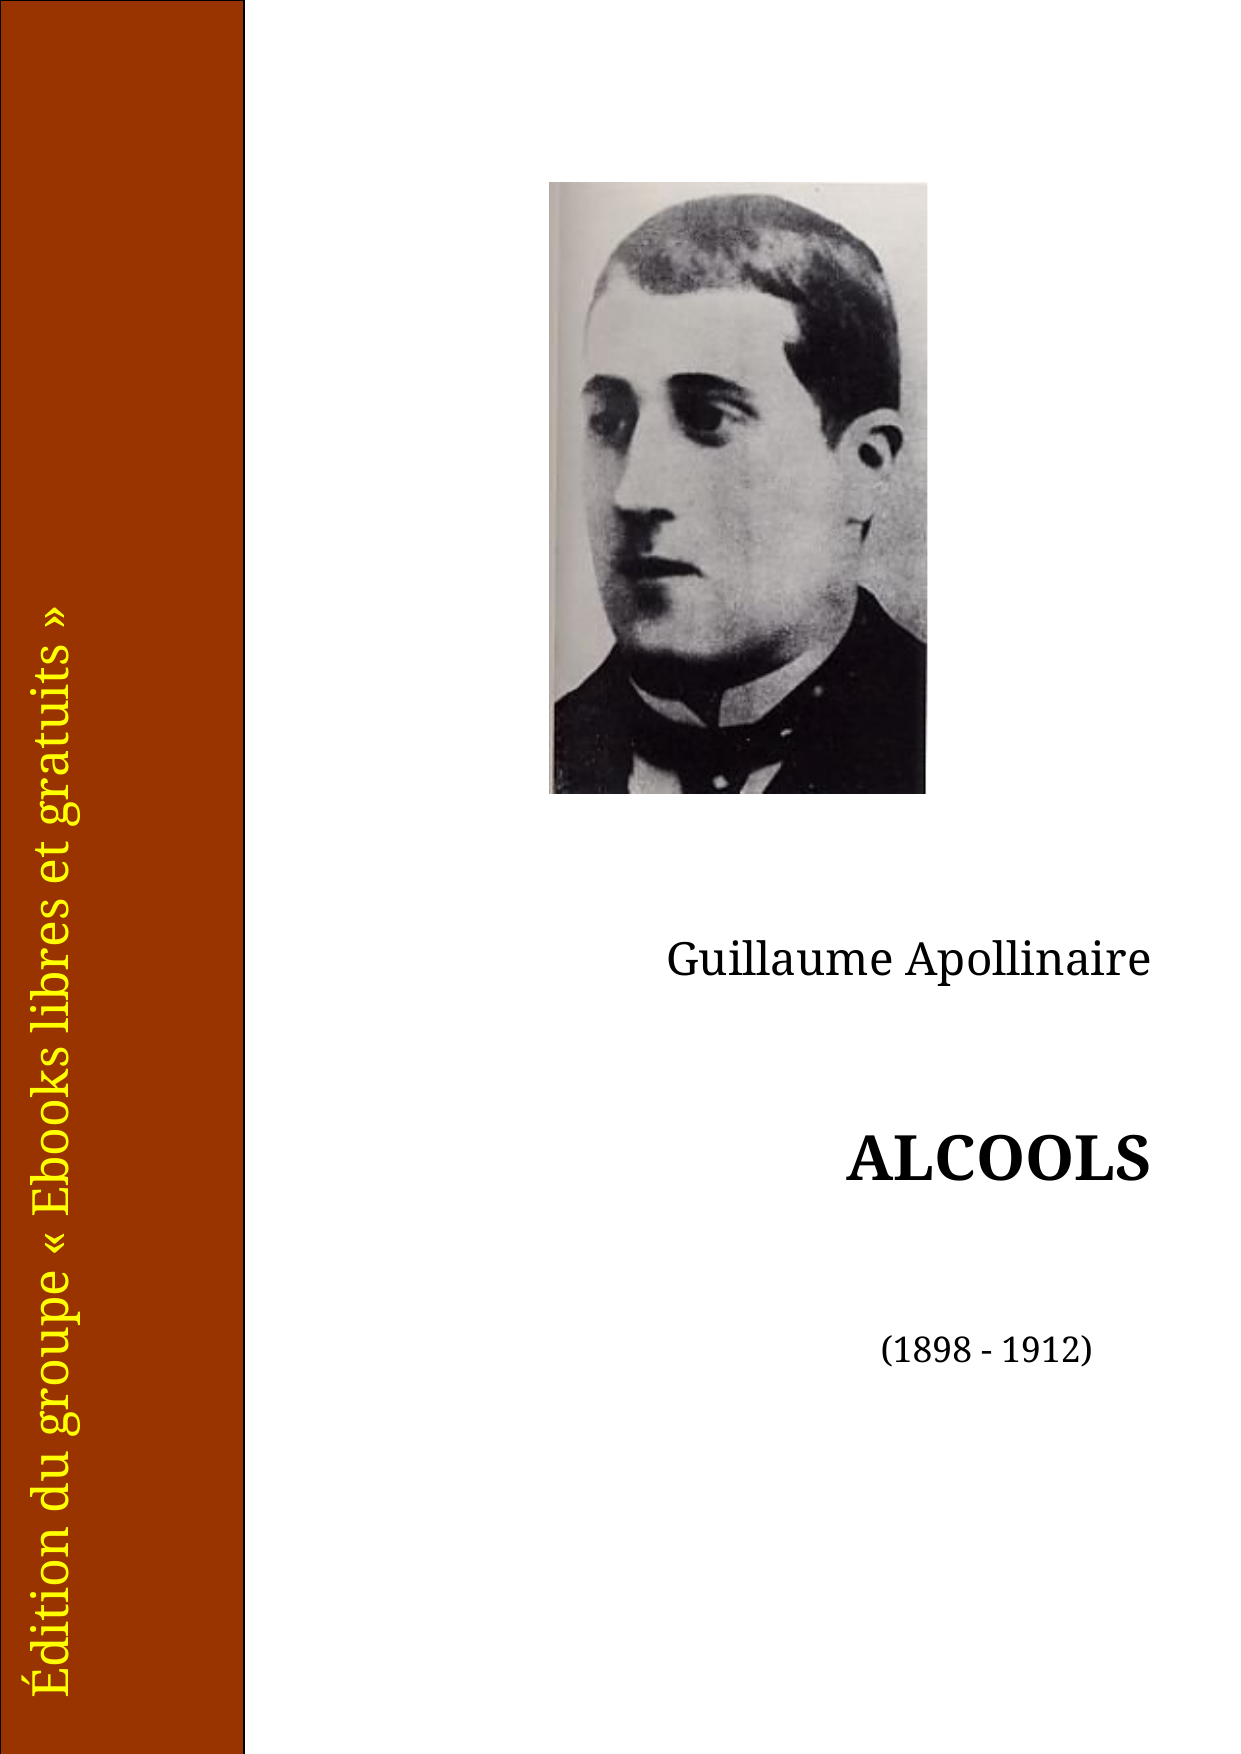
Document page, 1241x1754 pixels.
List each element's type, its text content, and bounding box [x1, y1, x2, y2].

text ALCOOLS [245, 1114, 1152, 1199]
text Guillaume Apollinaire [245, 927, 1152, 989]
text (1898 - 1912) [245, 1324, 1092, 1372]
picture [549, 182, 928, 794]
